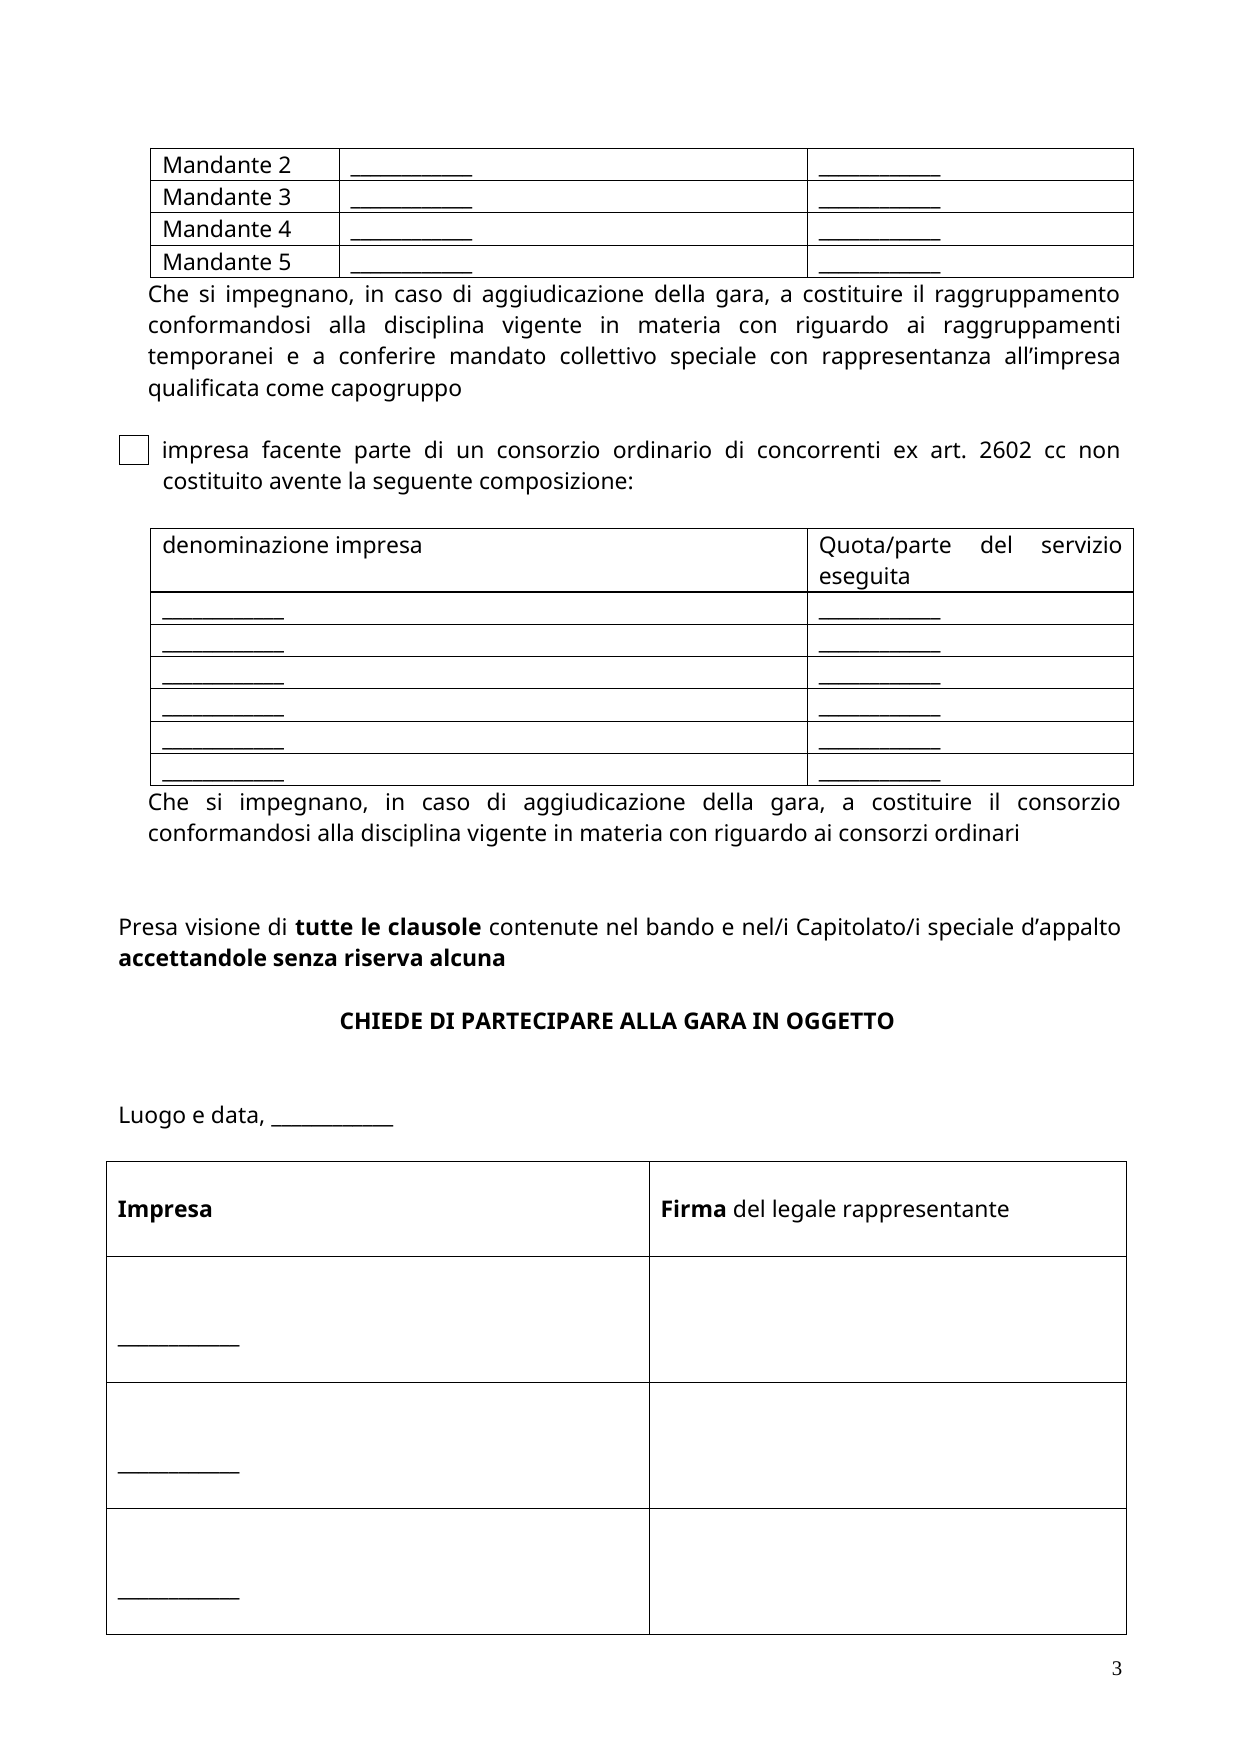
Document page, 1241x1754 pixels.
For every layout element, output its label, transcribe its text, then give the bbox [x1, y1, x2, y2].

text CHIEDE DI PARTECIPARE ALLA GARA IN OGGETTO [118, 1005, 1122, 1036]
table_cell ____________ [107, 1509, 649, 1634]
table_cell ____________ [808, 213, 1133, 244]
table_header denominazione impresa [151, 529, 807, 591]
table_cell [650, 1257, 1126, 1382]
table_cell [650, 1383, 1126, 1508]
table_cell ____________ [340, 213, 807, 244]
text Che si impegnano, in caso di aggiudicazione della gara, a costituire il raggruppamento conformandosi alla disciplina vigente in materia con riguardo ai raggruppamenti temporanei e a conferire mandato collettivo speciale con rappresentanza all’impresa qualificata come capogruppo [148, 278, 1122, 403]
table_cell ____________ [808, 754, 1133, 785]
table_cell ____________ [808, 149, 1133, 180]
table_cell ____________ [151, 625, 807, 656]
text impresa facente parte di un consorzio ordinario di concorrenti ex art. 2602 cc non costituito avente la seguente composizione: [118, 434, 1122, 497]
table_cell Mandante 4 [151, 213, 339, 244]
table_cell ____________ [340, 149, 807, 180]
table_cell ____________ [151, 657, 807, 688]
table_cell Mandante 3 [151, 181, 339, 212]
table_header Firma del legale rappresentante [650, 1162, 1126, 1256]
table_cell ____________ [151, 593, 807, 624]
text Presa visione di tutte le clausole contenute nel bando e nel/i Capitolato/i speciale d’appalto accettandole senza riserva alcuna [118, 911, 1122, 974]
table_cell ____________ [151, 689, 807, 721]
table_cell ____________ [808, 722, 1133, 753]
table_cell ____________ [808, 657, 1133, 688]
table_cell ____________ [340, 246, 807, 277]
text Che si impegnano, in caso di aggiudicazione della gara, a costituire il consorzio conformandosi alla disciplina vigente in materia con riguardo ai consorzi ordinari [148, 786, 1122, 849]
table_cell ____________ [808, 593, 1133, 624]
text Luogo e data, ____________ [118, 1099, 1122, 1130]
table_header Impresa [107, 1162, 649, 1256]
table_cell Mandante 2 [151, 149, 339, 180]
table_cell ____________ [151, 754, 807, 785]
table_cell ____________ [808, 181, 1133, 212]
table_cell ____________ [107, 1257, 649, 1382]
table_cell ____________ [808, 689, 1133, 721]
table_cell ____________ [151, 722, 807, 753]
table_cell ____________ [340, 181, 807, 212]
table_cell ____________ [808, 246, 1133, 277]
table_cell [650, 1509, 1126, 1634]
table_header Quota/parte del servizio eseguita [808, 529, 1133, 591]
table_cell ____________ [107, 1383, 649, 1508]
table_cell ____________ [808, 625, 1133, 656]
table_cell Mandante 5 [151, 246, 339, 277]
